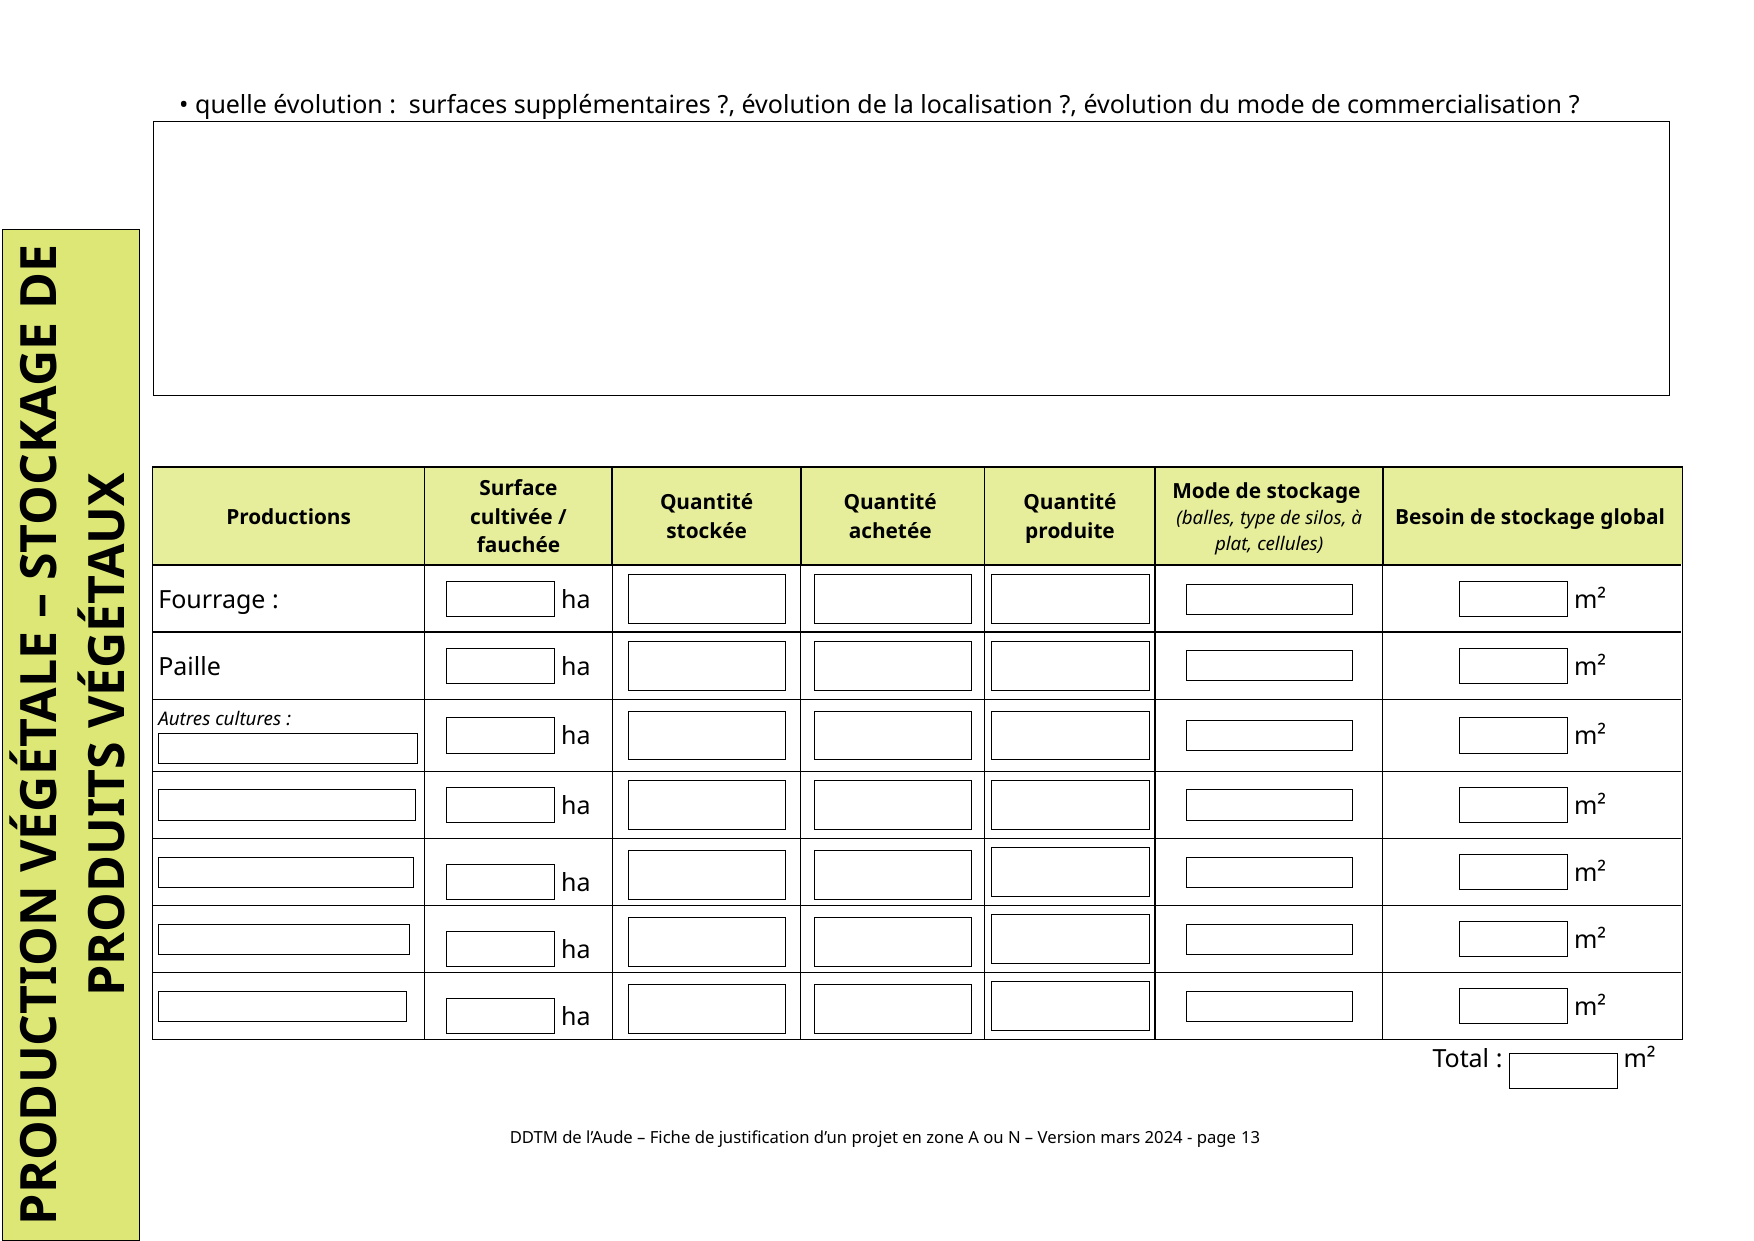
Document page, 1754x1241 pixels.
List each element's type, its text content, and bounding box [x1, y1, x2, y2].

table_cell ha [425, 633, 612, 698]
table_cell [1156, 973, 1382, 1039]
table_cell Autres cultures : [153, 700, 424, 771]
table_header Productions [153, 468, 424, 564]
table_cell [801, 700, 984, 771]
table_cell ha [425, 906, 612, 972]
table_header Besoin de stockage global [1384, 468, 1682, 564]
table_cell [1156, 772, 1382, 838]
table_cell [1156, 839, 1382, 905]
table_cell ha [425, 973, 612, 1039]
table_cell [985, 566, 1154, 631]
table_cell [985, 839, 1154, 905]
table_cell [1156, 906, 1382, 972]
table_cell [801, 566, 984, 631]
table_cell m² [1383, 972, 1682, 1039]
table_cell [153, 839, 424, 905]
table_cell m² [1383, 564, 1682, 631]
table_cell [1156, 566, 1382, 631]
table_cell Fourrage : [153, 566, 424, 631]
text • quelle évolution : surfaces supplémentaires ?, évolution de la localisation ?, évolution du mode de commercialisation ? [153, 87, 1681, 395]
table_cell ha [425, 839, 612, 905]
table_cell [613, 700, 800, 771]
table_cell [613, 906, 800, 972]
table_cell [153, 772, 424, 838]
table_cell ha [425, 700, 612, 771]
table_header Quantité achetée [802, 468, 984, 564]
table_cell m² [1383, 838, 1682, 905]
table_cell [613, 839, 800, 905]
table_cell [801, 839, 984, 905]
table_cell [985, 772, 1154, 838]
table_header Quantité produite [985, 468, 1154, 564]
table_cell ha [425, 772, 612, 838]
table_cell [985, 906, 1154, 972]
table_cell ha [425, 566, 612, 631]
table_cell [801, 973, 984, 1039]
table_cell [985, 633, 1154, 698]
table_cell m² [1383, 905, 1682, 972]
table_cell [985, 973, 1154, 1039]
table_cell [985, 700, 1154, 771]
table_header Quantité stockée [613, 468, 800, 564]
table_cell [613, 973, 800, 1039]
table_cell [613, 566, 800, 631]
table_header Surface cultivée / fauchée [425, 468, 611, 564]
table_cell [153, 973, 424, 1039]
table_cell [613, 633, 800, 698]
table_cell Paille [153, 633, 424, 698]
table_cell [153, 906, 424, 972]
table_cell [801, 772, 984, 838]
table_cell [613, 772, 800, 838]
text Total : m² [140, 1040, 1681, 1075]
table_cell m² [1383, 699, 1682, 771]
table_header Mode de stockage (balles, type de silos, à plat, cellules) [1156, 468, 1382, 564]
table_cell [801, 633, 984, 698]
table_cell m² [1383, 771, 1682, 838]
table_cell m² [1383, 631, 1682, 698]
table_cell [1156, 633, 1382, 698]
table_cell [801, 906, 984, 972]
table_cell [1156, 700, 1382, 771]
